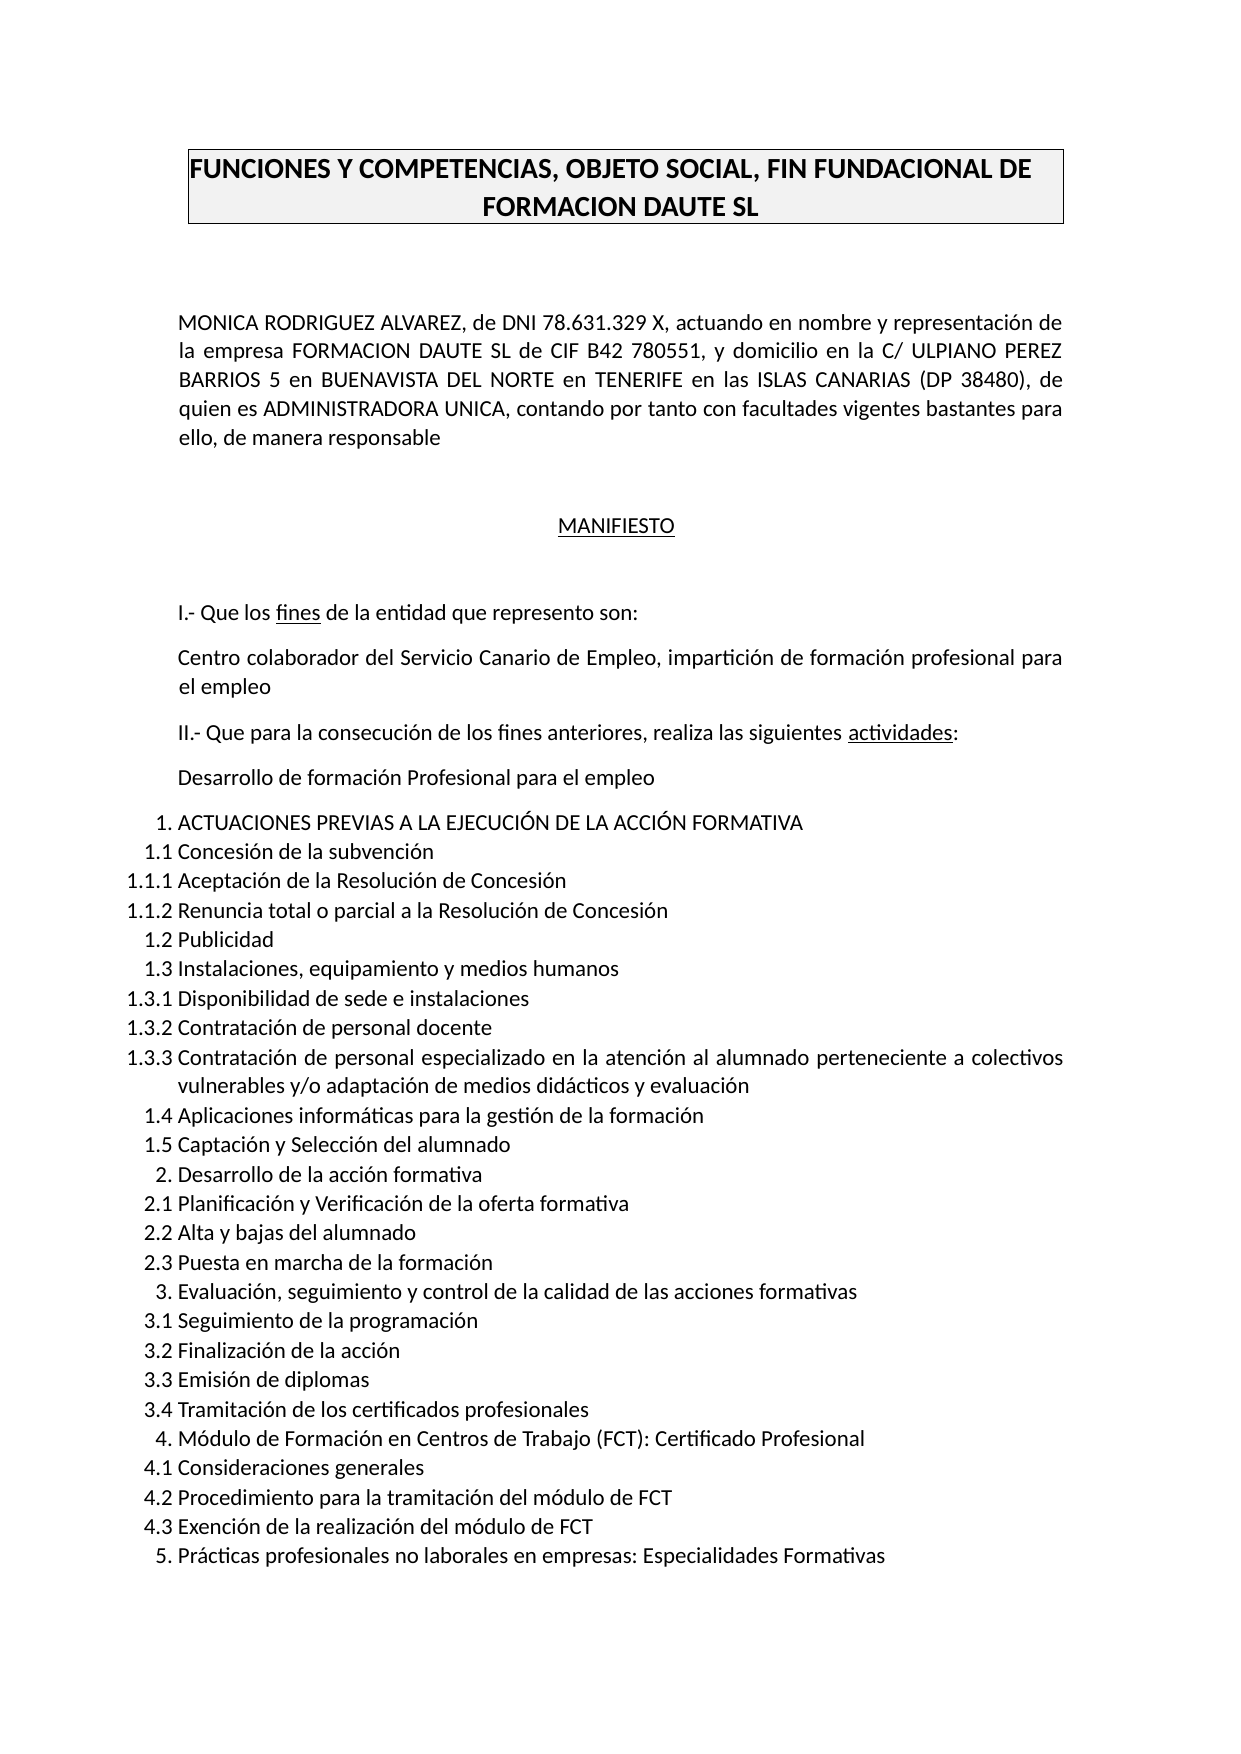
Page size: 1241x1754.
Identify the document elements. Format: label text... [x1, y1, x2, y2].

list Puesta en marcha de la formación [143, 1248, 1064, 1276]
list Disponibilidad de sede e instalaciones [126, 984, 1064, 1012]
list Finalización de la acción [143, 1336, 1064, 1364]
list Contratación de personal especializado en la atención al alumnado perteneciente a colectivos vulnerables y/o adaptación de medios didácticos y evaluación [126, 1043, 1064, 1099]
list Consideraciones generales [143, 1453, 1064, 1481]
list ACTUACIONES PREVIAS A LA EJECUCIÓN DE LA ACCIÓN FORMATIVA [155, 808, 1064, 836]
text I.- Que los fines de la entidad que represento son: [178, 598, 1064, 627]
text Desarrollo de formación Profesional para el empleo [178, 763, 1064, 791]
list Tramitación de los certificados profesionales [143, 1395, 1064, 1423]
list Planificación y Verificación de la oferta formativa [143, 1189, 1064, 1217]
subtitle MANIFIESTO [178, 511, 1064, 539]
list Emisión de diplomas [143, 1365, 1064, 1393]
list Exención de la realización del módulo de FCT [143, 1512, 1064, 1540]
list Publicidad [143, 925, 1064, 953]
list Procedimiento para la tramitación del módulo de FCT [143, 1483, 1064, 1511]
text MONICA RODRIGUEZ ALVAREZ, de DNI 78.631.329 X, actuando en nombre y representación de la empresa FORMACION DAUTE SL de CIF B42 780551, y domicilio en la C/ ULPIANO PEREZ BARRIOS 5 en BUENAVISTA DEL NORTE en TENERIFE en las ISLAS CANARIAS (DP 38480), de quien es ADMINISTRADORA UNICA, contando por tanto con facultades vigentes bastantes para ello, de manera responsable [178, 308, 1064, 451]
list Módulo de Formación en Centros de Trabajo (FCT): Certificado Profesional [155, 1424, 1064, 1452]
list Renuncia total o parcial a la Resolución de Concesión [126, 896, 1064, 924]
text FUNCIONES Y COMPETENCIAS, OBJETO SOCIAL, FIN FUNDACIONAL DE [189, 150, 1063, 186]
list Prácticas profesionales no laborales en empresas: Especialidades Formativas [155, 1542, 1064, 1569]
list Seguimiento de la programación [143, 1307, 1064, 1334]
subtitle FORMACION DAUTE SL [189, 187, 1063, 223]
list Contratación de personal docente [126, 1013, 1064, 1041]
list Instalaciones, equipamiento y medios humanos [143, 954, 1064, 983]
list Aplicaciones informáticas para la gestión de la formación [143, 1101, 1064, 1129]
list Aceptación de la Resolución de Concesión [126, 866, 1064, 894]
list Concesión de la subvención [143, 837, 1064, 865]
list Desarrollo de la acción formativa [155, 1160, 1064, 1188]
list Alta y bajas del alumnado [143, 1218, 1064, 1246]
text Centro colaborador del Servicio Canario de Empleo, impartición de formación profesional para el empleo [178, 643, 1064, 700]
text II.- Que para la consecución de los fines anteriores, realiza las siguientes actividades: [178, 718, 1064, 746]
list Evaluación, seguimiento y control de la calidad de las acciones formativas [155, 1277, 1064, 1305]
list Captación y Selección del alumnado [143, 1130, 1064, 1158]
